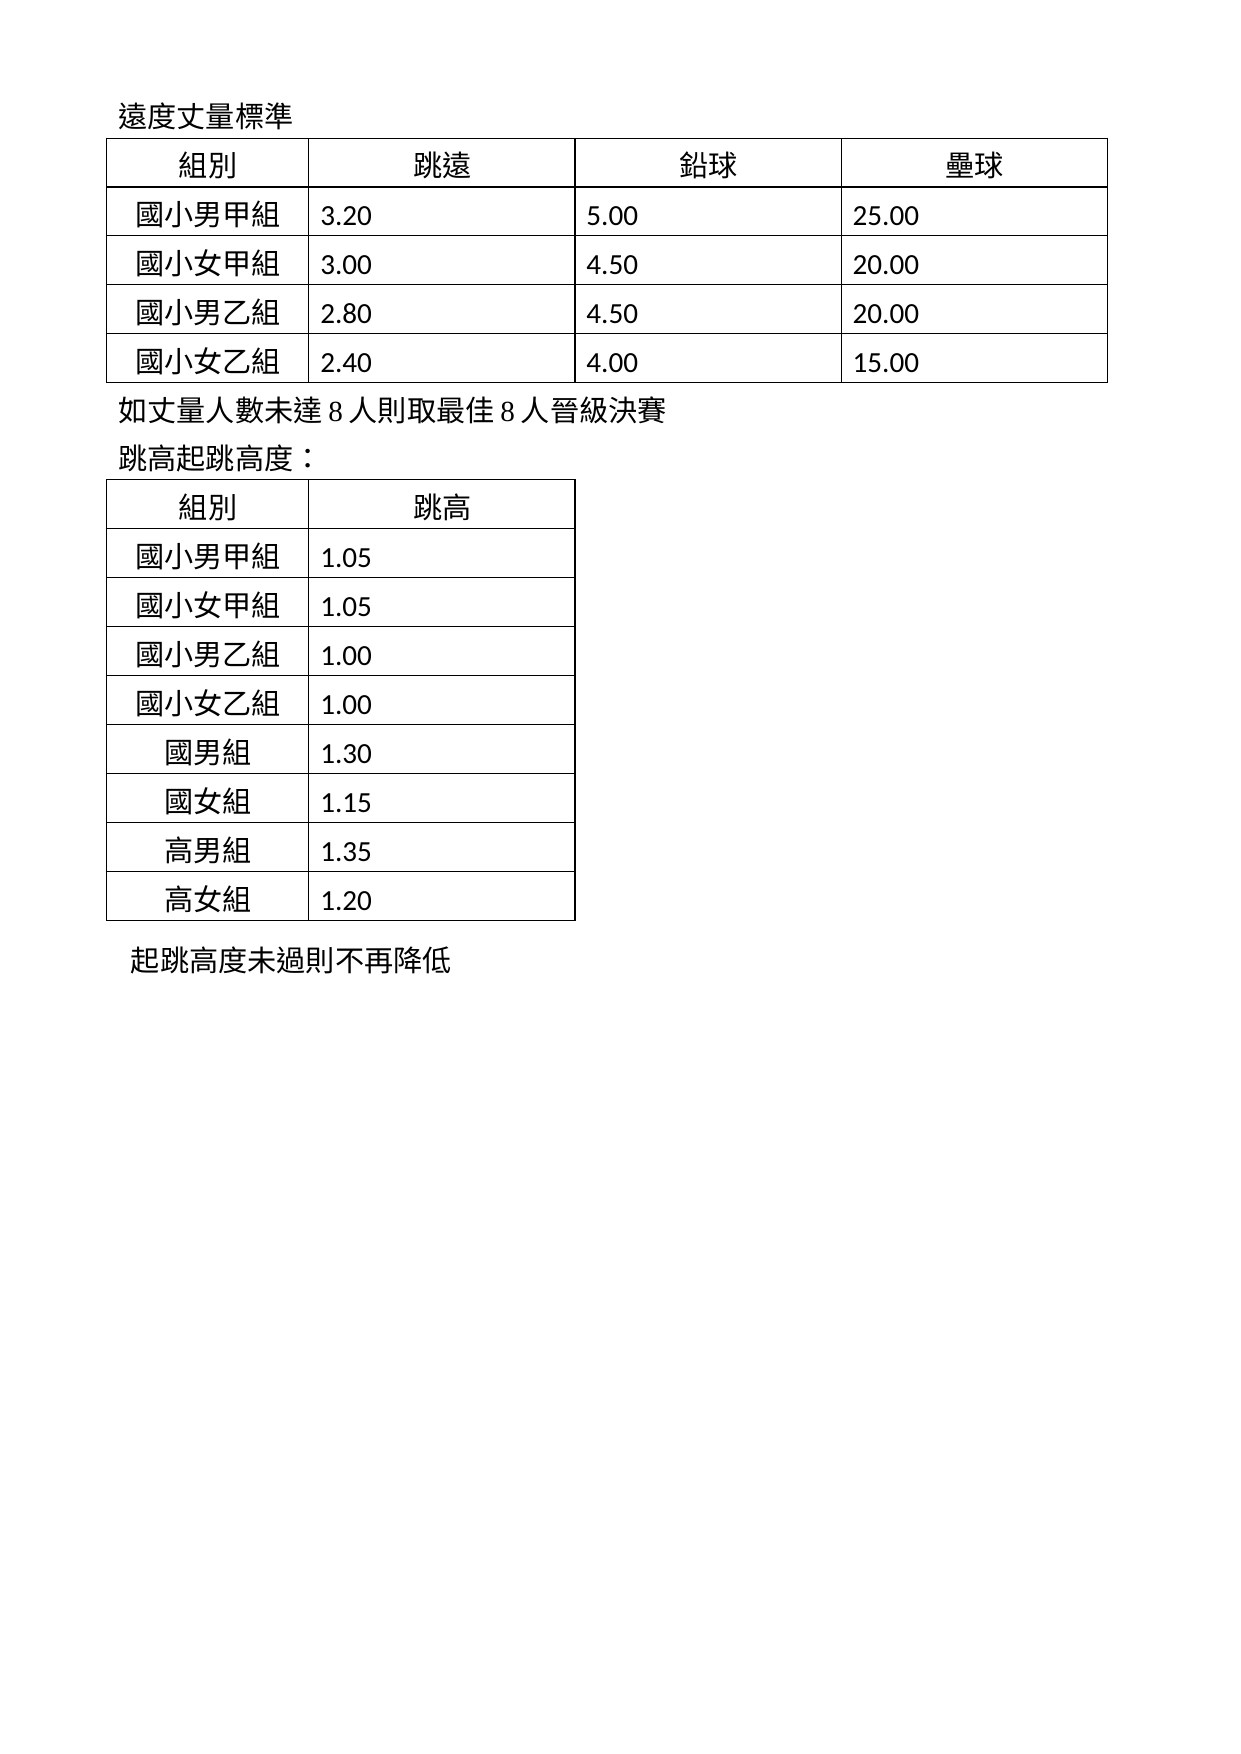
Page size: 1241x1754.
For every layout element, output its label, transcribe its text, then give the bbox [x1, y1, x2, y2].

table_cell 20.00 [842, 236, 1107, 284]
text 起跳高度未過則不再降低 [131, 921, 1122, 996]
table_cell 國女組 [107, 774, 308, 822]
table_cell 國小女乙組 [107, 334, 308, 382]
table_cell 15.00 [842, 334, 1107, 382]
table_cell 1.35 [309, 823, 574, 871]
table_cell 國小女甲組 [107, 236, 308, 284]
table_cell 3.00 [309, 236, 574, 284]
text 如丈量人數未達8人則取最佳8人晉級決賽 [118, 383, 1122, 431]
table_cell 2.40 [309, 334, 574, 382]
table_header 鉛球 [576, 139, 841, 186]
table_header 壘球 [842, 139, 1107, 186]
table_cell 3.20 [309, 188, 574, 235]
table_cell 國小女甲組 [107, 578, 308, 626]
table_cell 4.00 [576, 334, 841, 382]
text 遠度丈量標準 [118, 89, 1122, 137]
table_cell 國小男甲組 [107, 188, 308, 235]
table_cell 國小男甲組 [107, 529, 308, 577]
table_cell 25.00 [842, 188, 1107, 235]
table_cell 4.50 [576, 236, 841, 284]
table_cell 4.50 [576, 285, 841, 333]
table_cell 1.30 [309, 725, 574, 773]
table_cell 國小男乙組 [107, 285, 308, 333]
table_header 組別 [107, 480, 308, 528]
table_cell 1.00 [309, 676, 574, 724]
table_cell 國男組 [107, 725, 308, 773]
table_cell 2.80 [309, 285, 574, 333]
table_cell 5.00 [576, 188, 841, 235]
table_cell 20.00 [842, 285, 1107, 333]
table_header 組別 [107, 139, 308, 186]
table_header 跳高 [309, 480, 574, 528]
table_header 跳遠 [309, 139, 574, 186]
table_cell 高女組 [107, 872, 308, 920]
text 跳高起跳高度： [118, 431, 1122, 479]
table_cell 國小男乙組 [107, 627, 308, 675]
table_cell 1.00 [309, 627, 574, 675]
table_cell 1.20 [309, 872, 574, 920]
table_cell 1.05 [309, 578, 574, 626]
table_cell 國小女乙組 [107, 676, 308, 724]
table_cell 1.05 [309, 529, 574, 577]
table_cell 高男組 [107, 823, 308, 871]
table_cell 1.15 [309, 774, 574, 822]
